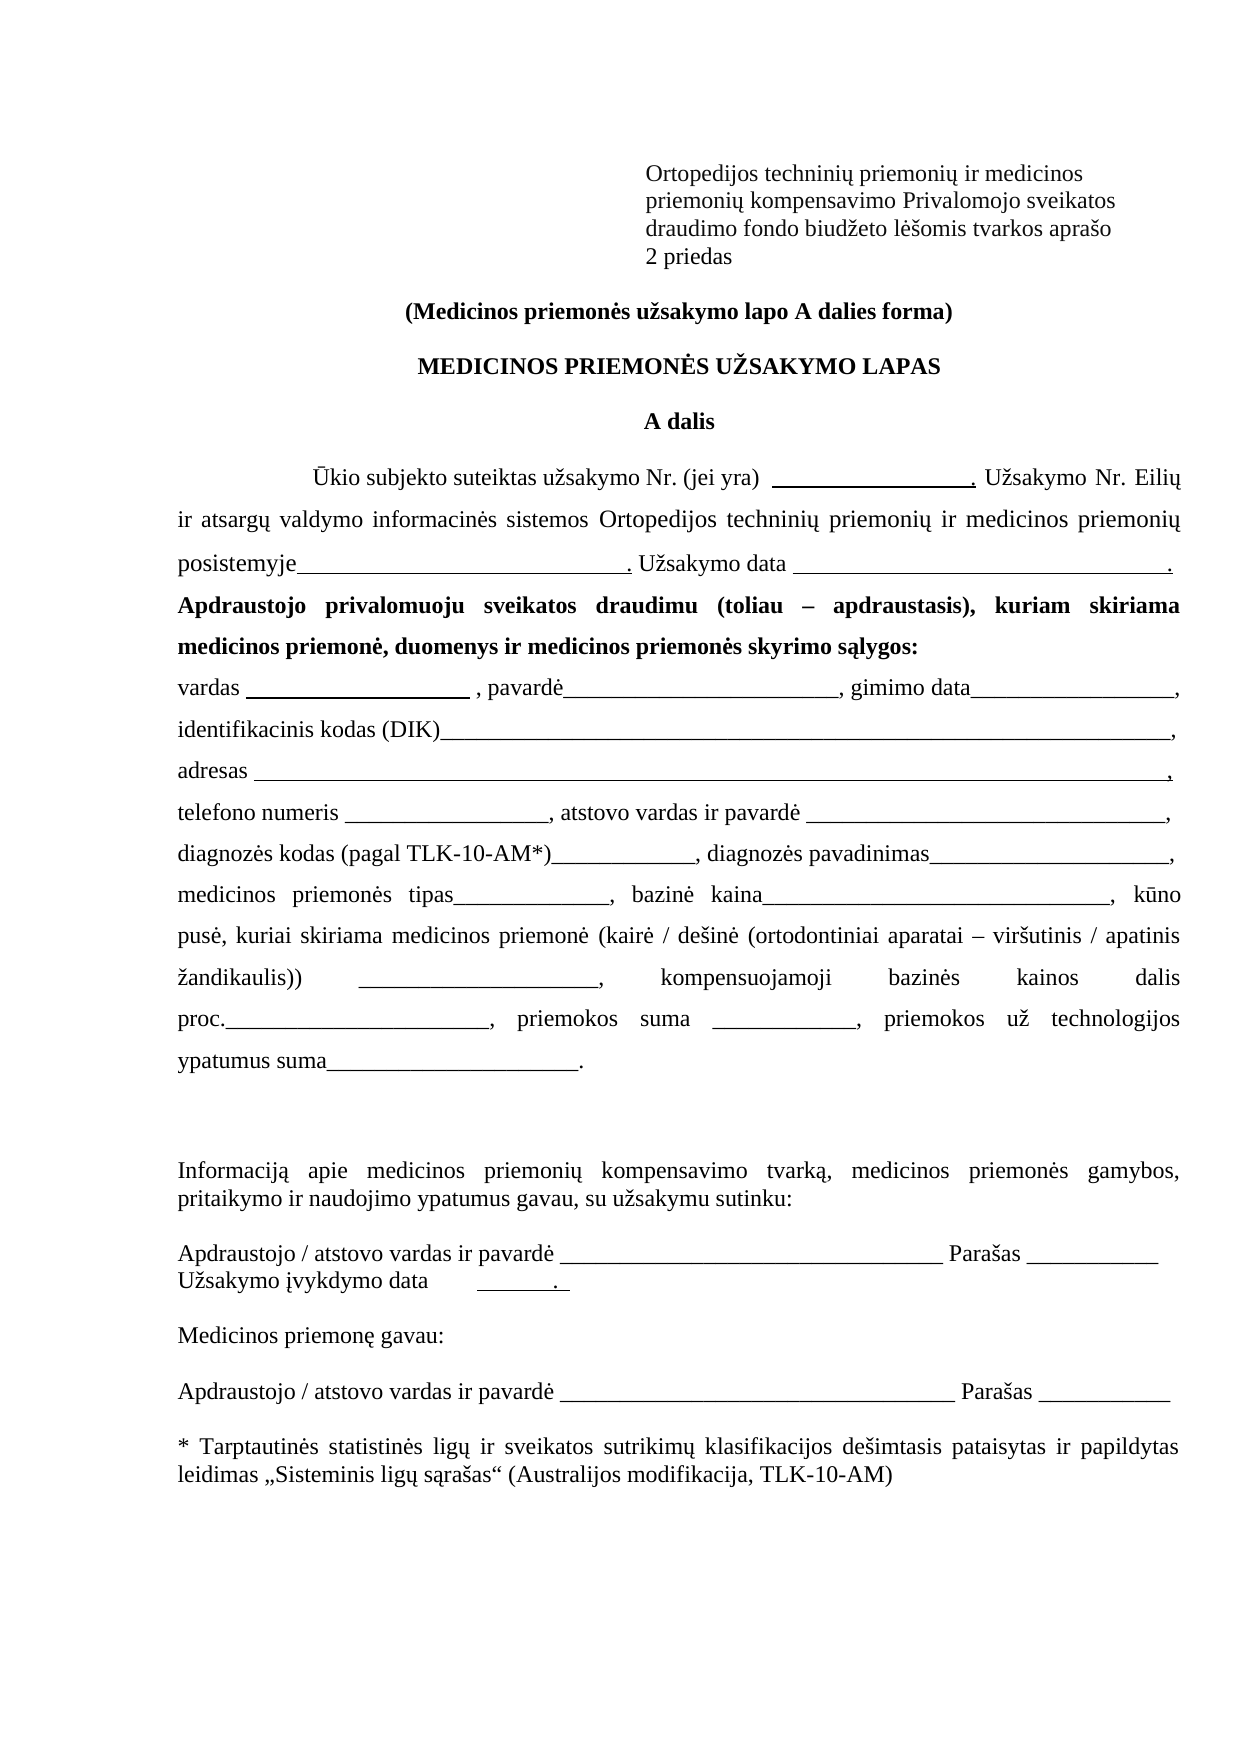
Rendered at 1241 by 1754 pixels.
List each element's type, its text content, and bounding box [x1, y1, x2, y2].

text draudimo fondo biudžeto lėšomis tvarkos aprašo [645, 214, 1181, 242]
text MEDICINOS PRIEMONĖS UŽSAKYMO LAPAS [177, 352, 1181, 380]
text adresas , [177, 756, 1181, 784]
text Užsakymo įvykdymo data . [177, 1266, 1181, 1294]
text identifikacinis kodas (DIK)_____________________________________________________________, [177, 715, 1181, 742]
text Informaciją apie medicinos priemonių kompensavimo tvarką, medicinos priemonės gamybos, pritaikymo ir naudojimo ypatumus gavau, su užsakymu sutinku: [177, 1156, 1181, 1211]
text Ortopedijos techninių priemonių ir medicinos [645, 159, 1181, 186]
text diagnozės kodas (pagal TLK-10-AM*)____________, diagnozės pavadinimas____________________, [177, 839, 1181, 866]
text Ūkio subjekto suteiktas užsakymo Nr. (jei yra) . Užsakymo Nr. Eilių ir atsargų valdymo informacinės sistemos Ortopedijos techninių priemonių ir medicinos priemonių posistemyje . Užsakymo data . [177, 462, 1181, 576]
text A dalis [177, 407, 1181, 435]
text Apdraustojo / atstovo vardas ir pavardė ________________________________ Parašas ___________ [177, 1239, 1181, 1266]
text priemonių kompensavimo Privalomojo sveikatos [645, 186, 1181, 214]
text telefono numeris _________________, atstovo vardas ir pavardė ______________________________, [177, 797, 1181, 825]
text medicinos priemonės tipas_____________, bazinė kaina_____________________________, kūno pusė, kuriai skiriama medicinos priemonė (kairė / dešinė (ortodontiniai aparatai – viršutinis / apatinis žandikaulis)) ____________________, kompensuojamoji bazinės kainos dalis proc.______________________, priemokos suma ____________, priemokos už technologijos ypatumus suma_____________________. [177, 880, 1181, 1073]
text Apdraustojo / atstovo vardas ir pavardė _________________________________ Parašas ___________ [177, 1377, 1181, 1404]
text Apdraustojo privalomuoju sveikatos draudimu (toliau – apdraustasis), kuriam skiriama medicinos priemonė, duomenys ir medicinos priemonės skyrimo sąlygos: [177, 591, 1181, 660]
text (Medicinos priemonės užsakymo lapo A dalies forma) [177, 297, 1181, 324]
text Medicinos priemonę gavau: [177, 1322, 1181, 1349]
text 2 priedas [510, 242, 1181, 269]
text * Tarptautinės statistinės ligų ir sveikatos sutrikimų klasifikacijos dešimtasis pataisytas ir papildytas leidimas „Sisteminis ligų sąrašas“ (Australijos modifikacija, TLK-10-AM) [177, 1432, 1181, 1487]
text vardas , pavardė_______________________, gimimo data_________________, [177, 673, 1181, 701]
